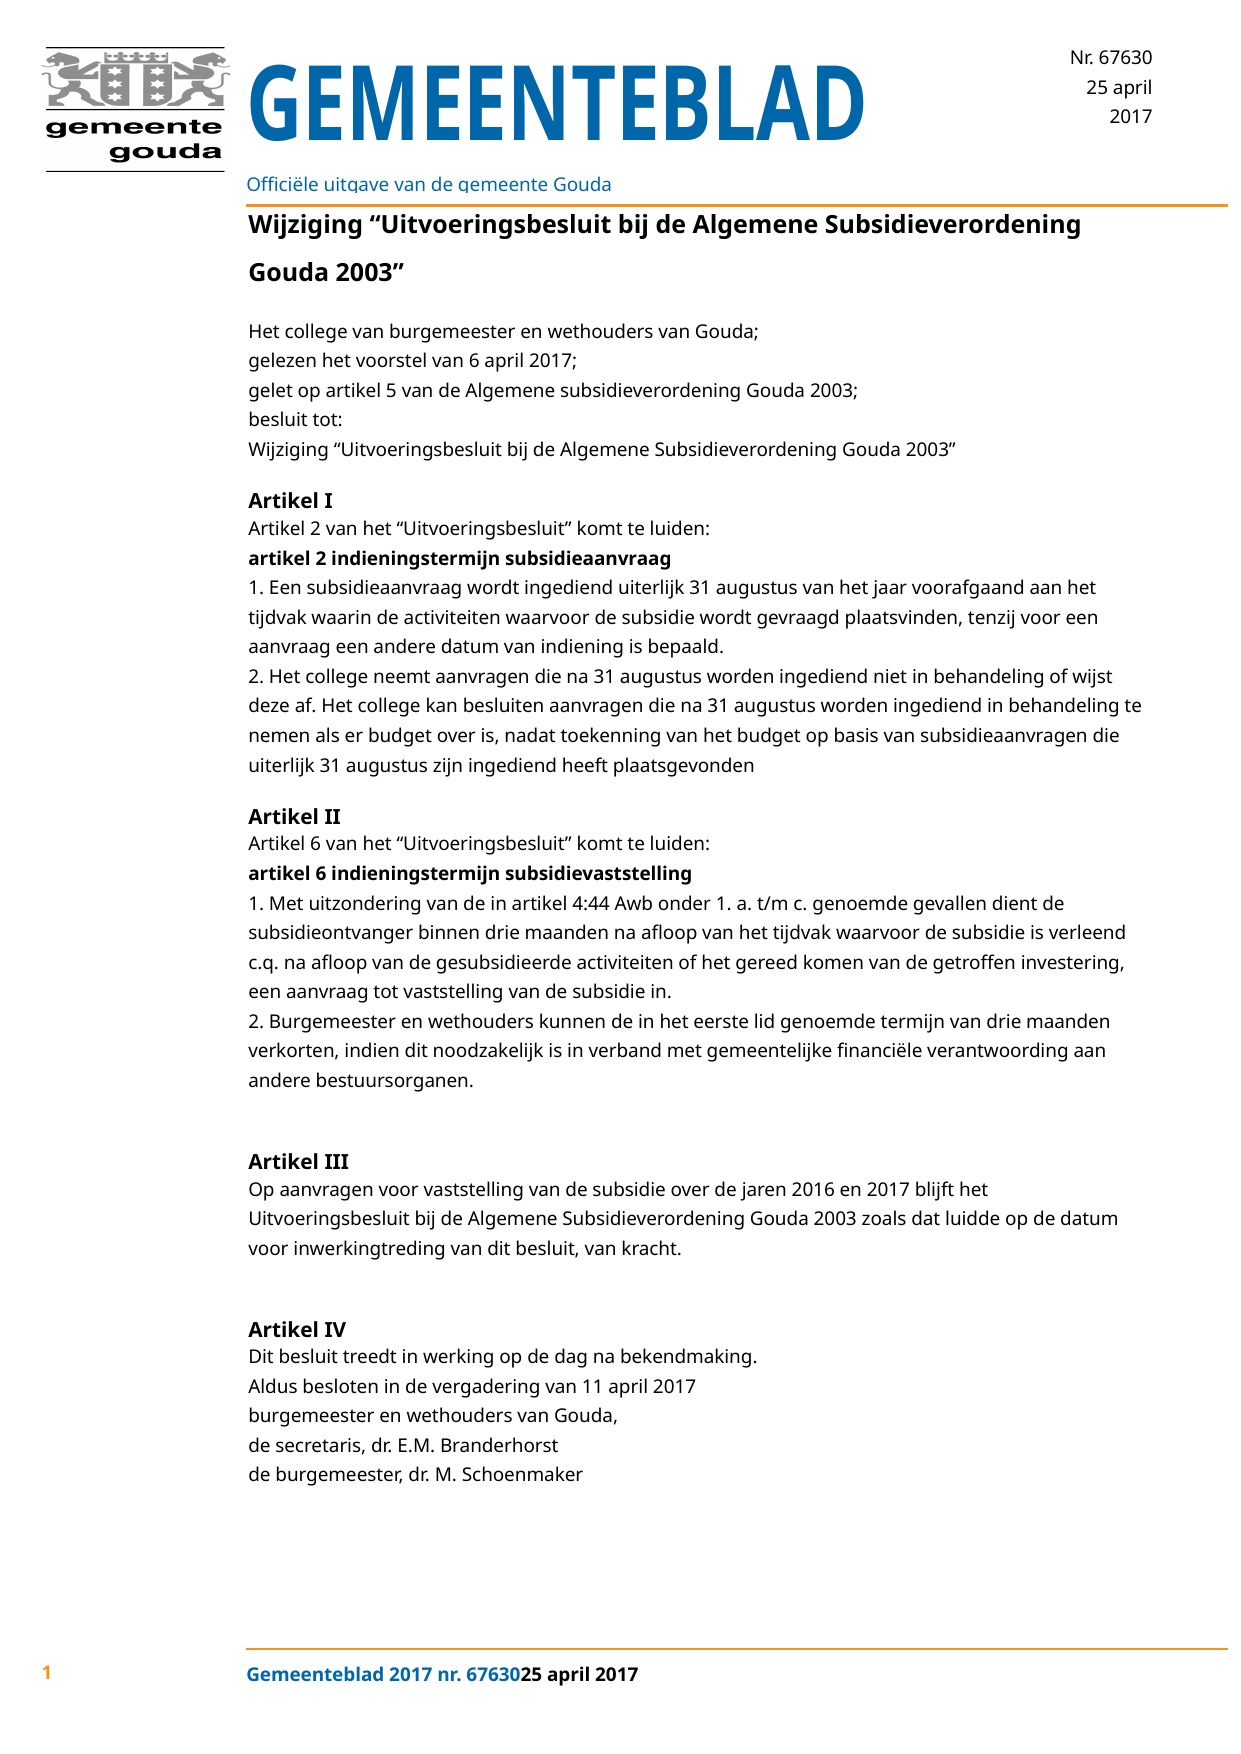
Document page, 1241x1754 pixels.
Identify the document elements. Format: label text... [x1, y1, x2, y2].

text de secretaris, dr. E.M. Branderhorst [248, 1432, 1152, 1458]
text Artikel II [248, 802, 1152, 831]
text Artikel IV [248, 1315, 1152, 1343]
text Artikel I [248, 487, 1152, 515]
text 1. Met uitzondering van de in artikel 4:44 Awb onder 1. a. t/m c. genoemde gevallen dient de subsidieontvanger binnen drie maanden na afloop van het tijdvak waarvoor de subsidie is verleend c.q. na afloop van de gesubsidieerde activiteiten of het gereed komen van de getroffen investering, een aanvraag tot vaststelling van de subsidie in. [248, 890, 1152, 1004]
text Op aanvragen voor vaststelling van de subsidie over de jaren 2016 en 2017 blijft het Uitvoeringsbesluit bij de Algemene Subsidieverordening Gouda 2003 zoals dat luidde op de datum voor inwerkingtreding van dit besluit, van kracht. [248, 1176, 1152, 1261]
text Wijziging “Uitvoeringsbesluit bij de Algemene Subsidieverordening Gouda 2003” [248, 436, 1152, 462]
text 2. Burgemeester en wethouders kunnen de in het eerste lid genoemde termijn van drie maanden verkorten, indien dit noodzakelijk is in verband met gemeentelijke financiële verantwoording aan andere bestuursorganen. [248, 1008, 1152, 1093]
text Dit besluit treedt in werking op de dag na bekendmaking. [248, 1343, 1152, 1369]
text gelezen het voorstel van 6 april 2017; [248, 347, 1152, 373]
text Aldus besloten in de vergadering van 11 april 2017 [248, 1373, 1152, 1399]
text Artikel 2 van het “Uitvoeringsbesluit” komt te luiden: [248, 515, 1152, 541]
text Artikel III [248, 1147, 1152, 1176]
text burgemeester en wethouders van Gouda, [248, 1402, 1152, 1428]
text 1. Een subsidieaanvraag wordt ingediend uiterlijk 31 augustus van het jaar voorafgaand aan het tijdvak waarin de activiteiten waarvoor de subsidie wordt gevraagd plaatsvinden, tenzij voor een aanvraag een andere datum van indiening is bepaald. [248, 574, 1152, 659]
text de burgemeester, dr. M. Schoenmaker [248, 1462, 1152, 1487]
text besluit tot: [248, 407, 1152, 432]
text gelet op artikel 5 van de Algemene subsidieverordening Gouda 2003; [248, 377, 1152, 403]
text Het college van burgemeester en wethouders van Gouda; [248, 318, 1152, 344]
text Wijziging “Uitvoeringsbesluit bij de Algemene Subsidieverordening Gouda 2003” [248, 207, 1152, 288]
picture [41, 47, 231, 172]
text Artikel 6 van het “Uitvoeringsbesluit” komt te luiden: [248, 831, 1152, 856]
text artikel 2 indieningstermijn subsidieaanvraag [248, 545, 1152, 570]
text 2. Het college neemt aanvragen die na 31 augustus worden ingediend niet in behandeling of wijst deze af. Het college kan besluiten aanvragen die na 31 augustus worden ingediend in behandeling te nemen als er budget over is, nadat toekenning van het budget op basis van subsidieaanvragen die uiterlijk 31 augustus zijn ingediend heeft plaatsgevonden [248, 663, 1152, 777]
text artikel 6 indieningstermijn subsidievaststelling [248, 860, 1152, 886]
